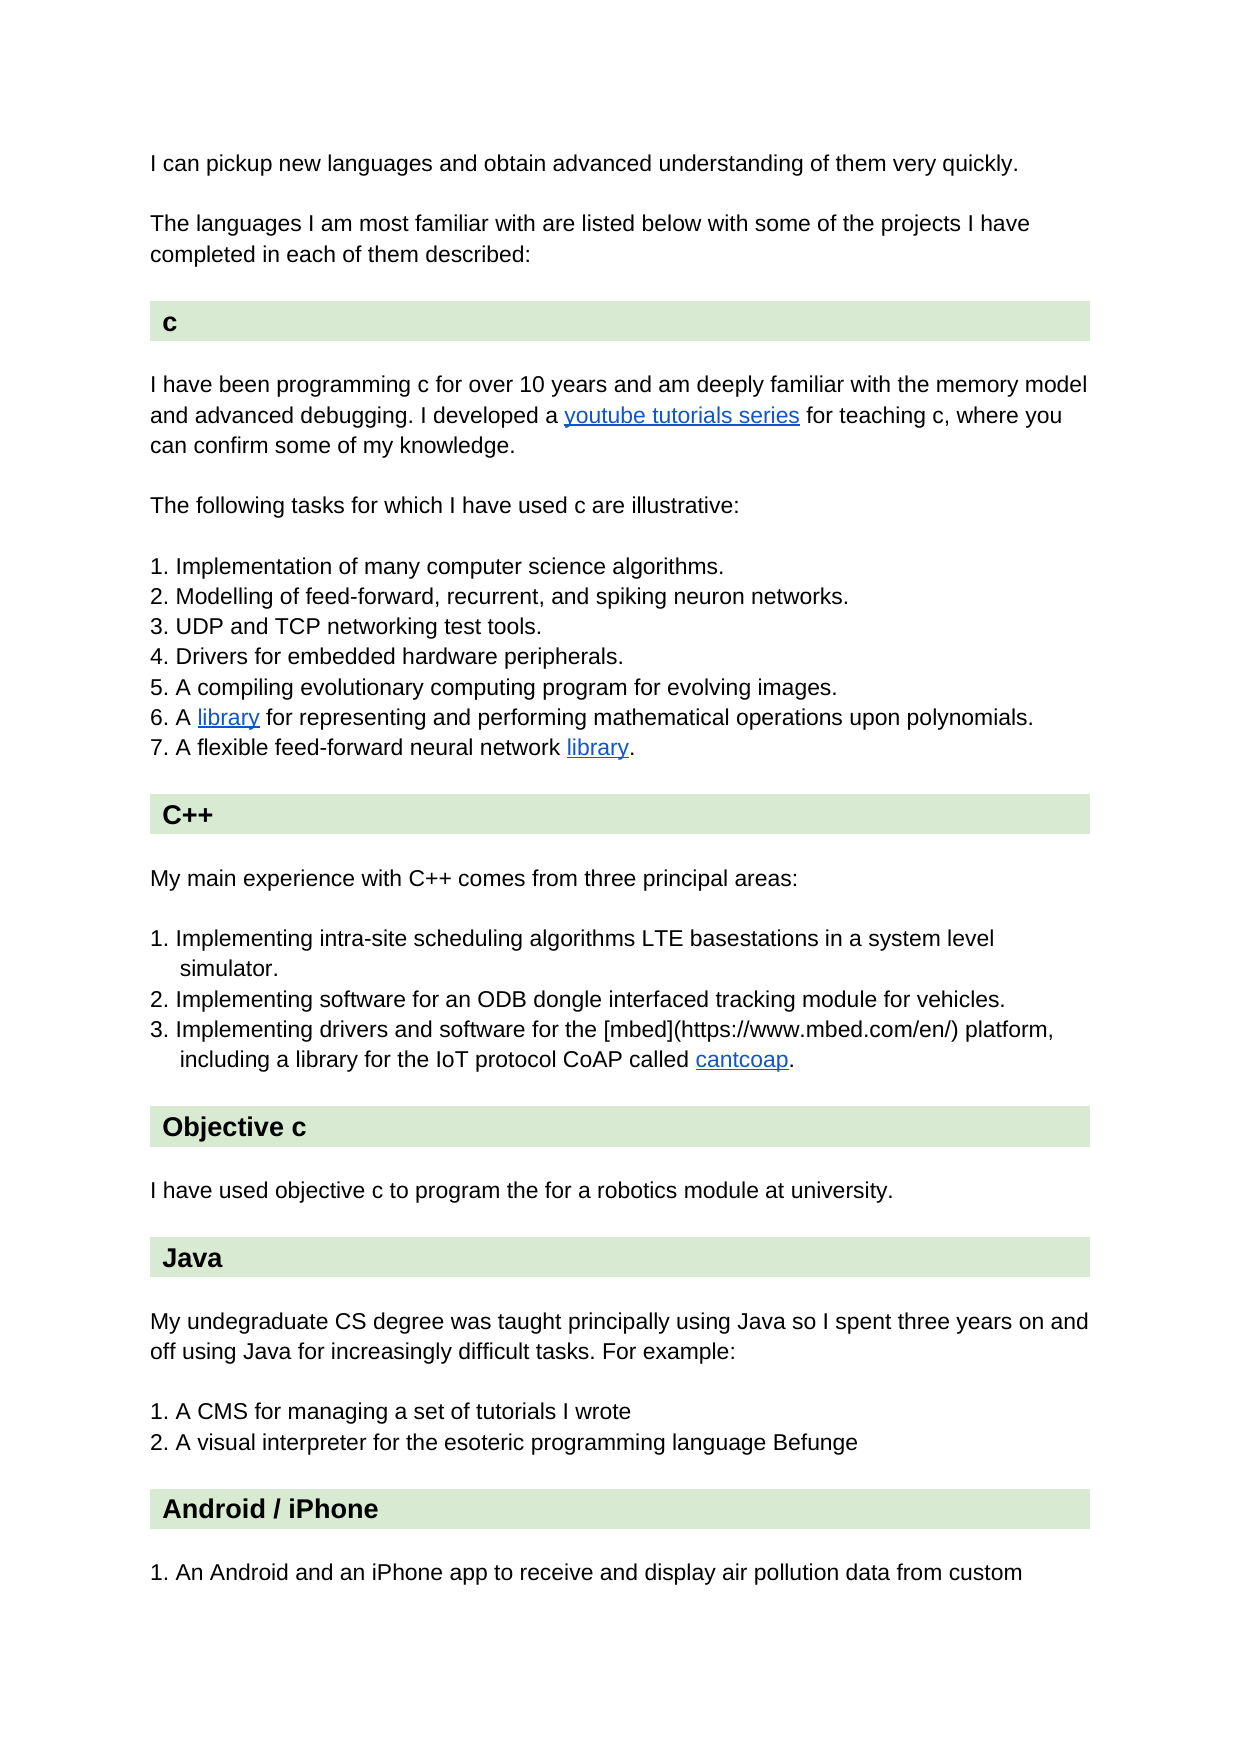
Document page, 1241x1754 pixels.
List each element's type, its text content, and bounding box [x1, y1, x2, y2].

text 7. A flexible feed-forward neural network library. [150, 734, 1090, 760]
text 3. UDP and TCP networking test tools. [150, 613, 1090, 639]
table_header C++ [150, 794, 1090, 834]
text The following tasks for which I have used c are illustrative: [150, 492, 1090, 519]
text 2. Implementing software for an ODB dongle interfaced tracking module for vehicles. [150, 986, 1090, 1012]
text I have used objective c to program the for a robotics module at university. [150, 1177, 1090, 1203]
text 2. Modelling of feed-forward, recurrent, and spiking neuron networks. [150, 583, 1090, 609]
text My main experience with C++ comes from three principal areas: [150, 865, 1090, 891]
text 6. A library for representing and performing mathematical operations upon polynomials. [150, 704, 1090, 730]
table_header Java [150, 1237, 1090, 1277]
table_header Objective c [150, 1106, 1090, 1147]
text 2. A visual interpreter for the esoteric programming language Befunge [150, 1428, 1090, 1455]
table_header c [150, 301, 1090, 341]
text I can pickup new languages and obtain advanced understanding of them very quickly. [150, 150, 1090, 176]
text 1. Implementation of many computer science algorithms. [150, 553, 1090, 579]
text The languages I am most familiar with are listed below with some of the projects I have completed in each of them described: [150, 210, 1090, 267]
table_header Android / iPhone [150, 1489, 1090, 1529]
text 5. A compiling evolutionary computing program for evolving images. [150, 673, 1090, 700]
text My undegraduate CS degree was taught principally using Java so I spent three years on and off using Java for increasingly difficult tasks. For example: [150, 1308, 1090, 1364]
text 3. Implementing drivers and software for the [mbed](https://www.mbed.com/en/) platform, including a library for the IoT protocol CoAP called cantcoap. [150, 1016, 1090, 1072]
text 4. Drivers for embedded hardware peripherals. [150, 643, 1090, 670]
text I have been programming c for over 10 years and am deeply familiar with the memory model and advanced debugging. I developed a youtube tutorials series for teaching c, where you can confirm some of my knowledge. [150, 371, 1090, 458]
text 1. A CMS for managing a set of tutorials I wrote [150, 1398, 1090, 1425]
text 1. Implementing intra-site scheduling algorithms LTE basestations in a system level simulator. [150, 925, 1090, 982]
text 1. An Android and an iPhone app to receive and display air pollution data from custom [150, 1559, 1090, 1586]
